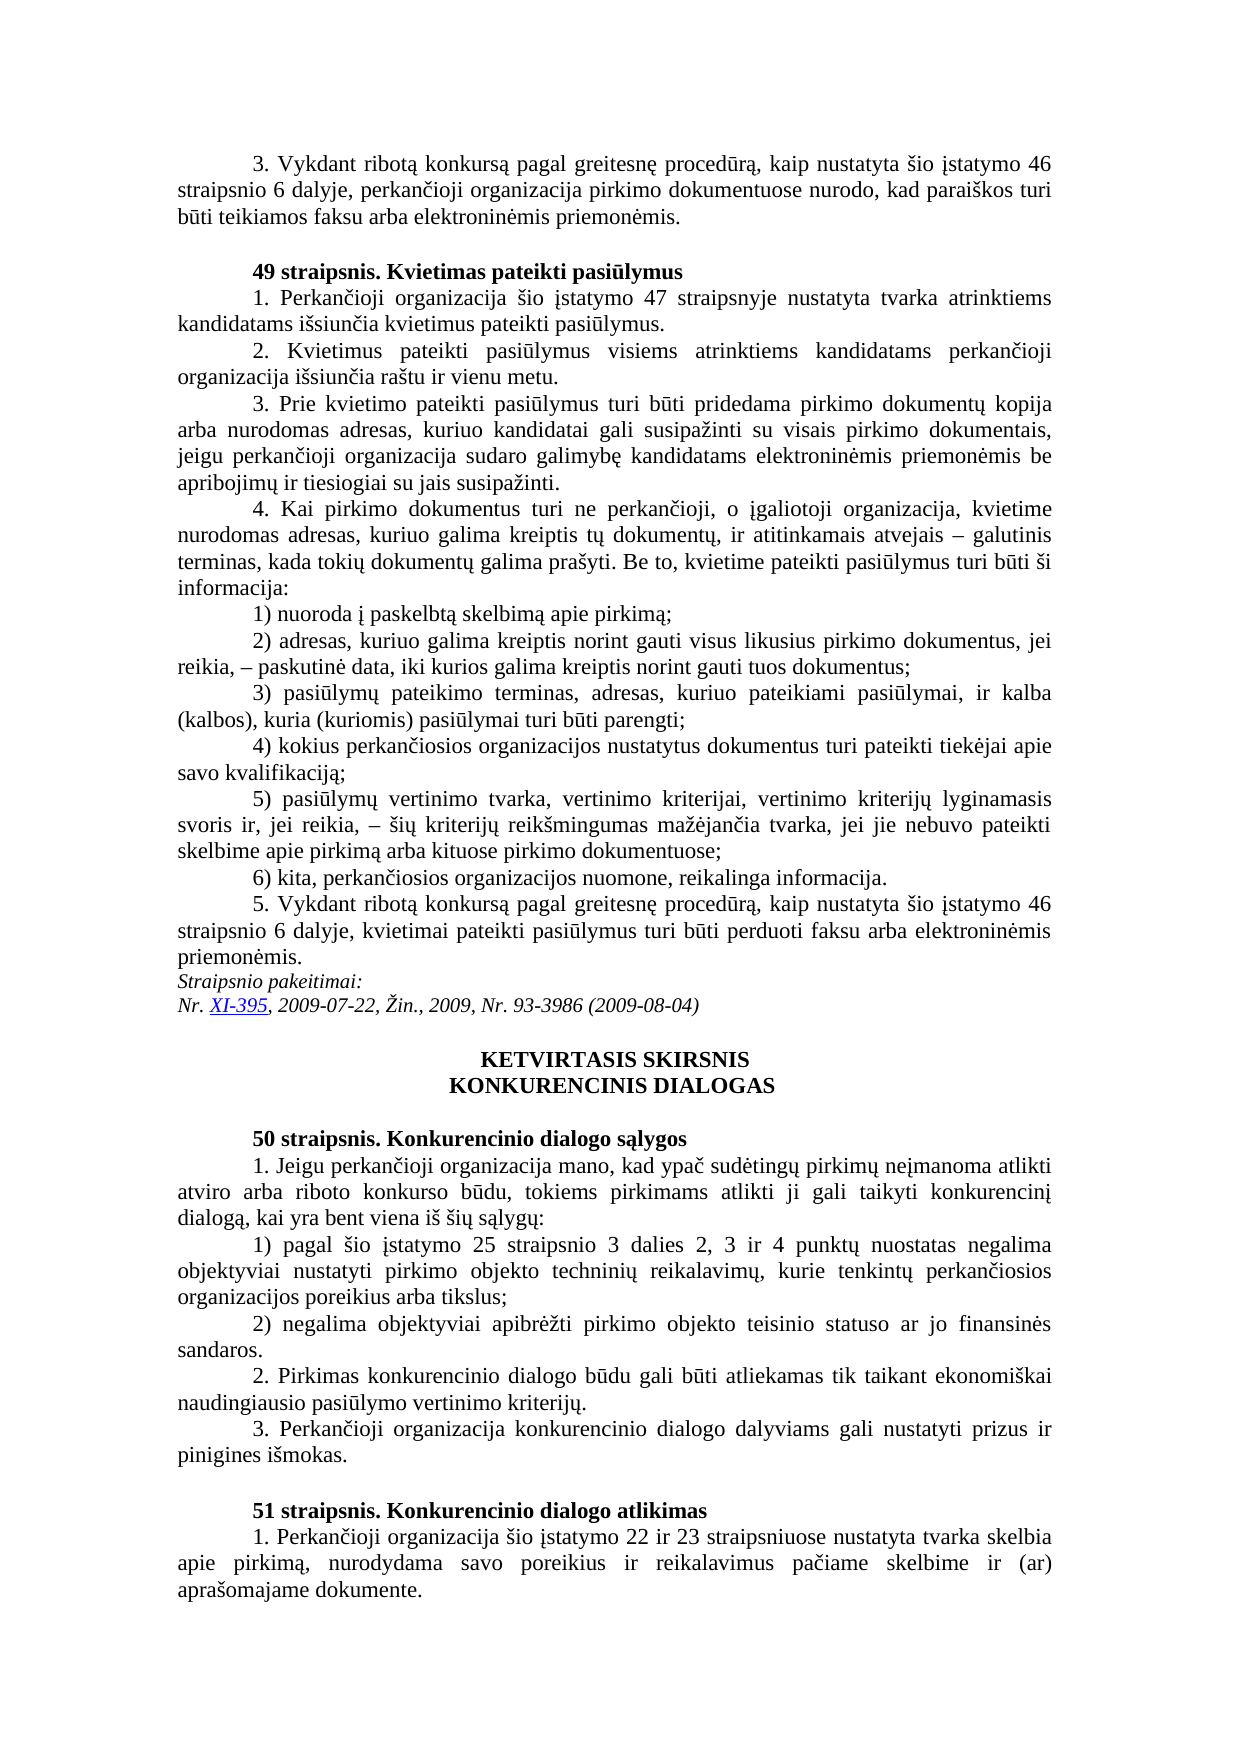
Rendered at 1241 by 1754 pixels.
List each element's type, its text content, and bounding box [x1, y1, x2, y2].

text 1) nuoroda į paskelbtą skelbimą apie pirkimą; [177, 600, 1053, 627]
text 1) pagal šio įstatymo 25 straipsnio 3 dalies 2, 3 ir 4 punktų nuostatas negalima objektyviai nustatyti pirkimo objekto techninių reikalavimų, kurie tenkintų perkančiosios organizacijos poreikius arba tikslus; [177, 1231, 1053, 1310]
text 4) kokius perkančiosios organizacijos nustatytus dokumentus turi pateikti tiekėjai apie savo kvalifikaciją; [177, 732, 1053, 785]
text 5) pasiūlymų vertinimo tvarka, vertinimo kriterijai, vertinimo kriterijų lyginamasis svoris ir, jei reikia, – šių kriterijų reikšmingumas mažėjančia tvarka, jei jie nebuvo pateikti skelbime apie pirkimą arba kituose pirkimo dokumentuose; [177, 785, 1053, 864]
text 51 straipsnis. Konkurencinio dialogo atlikimas [177, 1497, 1053, 1523]
text 6) kita, perkančiosios organizacijos nuomone, reikalinga informacija. [177, 864, 1053, 890]
text 4. Kai pirkimo dokumentus turi ne perkančioji, o įgaliotoji organizacija, kvietime nurodomas adresas, kuriuo galima kreiptis tų dokumentų, ir atitinkamais atvejais – galutinis terminas, kada tokių dokumentų galima prašyti. Be to, kvietime pateikti pasiūlymus turi būti ši informacija: [177, 495, 1053, 600]
text 50 straipsnis. Konkurencinio dialogo sąlygos [177, 1125, 1053, 1152]
text Straipsnio pakeitimai: [177, 969, 1053, 993]
text 1. Perkančioji organizacija šio įstatymo 22 ir 23 straipsniuose nustatyta tvarka skelbia apie pirkimą, nurodydama savo poreikius ir reikalavimus pačiame skelbime ir (ar) aprašomajame dokumente. [177, 1523, 1053, 1602]
text 3. Vykdant ribotą konkursą pagal greitesnę procedūrą, kaip nustatyta šio įstatymo 46 straipsnio 6 dalyje, perkančioji organizacija pirkimo dokumentuose nurodo, kad paraiškos turi būti teikiamos faksu arba elektroninėmis priemonėmis. [177, 150, 1053, 229]
text 5. Vykdant ribotą konkursą pagal greitesnę procedūrą, kaip nustatyta šio įstatymo 46 straipsnio 6 dalyje, kvietimai pateikti pasiūlymus turi būti perduoti faksu arba elektroninėmis priemonėmis. [177, 890, 1053, 969]
text Nr. XI-395, 2009-07-22, Žin., 2009, Nr. 93-3986 (2009-08-04) [177, 993, 1053, 1017]
text 2) negalima objektyviai apibrėžti pirkimo objekto teisinio statuso ar jo finansinės sandaros. [177, 1310, 1053, 1362]
text 1. Perkančioji organizacija šio įstatymo 47 straipsnyje nustatyta tvarka atrinktiems kandidatams išsiunčia kvietimus pateikti pasiūlymus. [177, 284, 1053, 337]
text 2) adresas, kuriuo galima kreiptis norint gauti visus likusius pirkimo dokumentus, jei reikia, – paskutinė data, iki kurios galima kreiptis norint gauti tuos dokumentus; [177, 627, 1053, 679]
text 2. Pirkimas konkurencinio dialogo būdu gali būti atliekamas tik taikant ekonomiškai naudingiausio pasiūlymo vertinimo kriterijų. [177, 1362, 1053, 1415]
text 3. Perkančioji organizacija konkurencinio dialogo dalyviams gali nustatyti prizus ir pinigines išmokas. [177, 1415, 1053, 1468]
text 3. Prie kvietimo pateikti pasiūlymus turi būti pridedama pirkimo dokumentų kopija arba nurodomas adresas, kuriuo kandidatai gali susipažinti su visais pirkimo dokumentais, jeigu perkančioji organizacija sudaro galimybę kandidatams elektroninėmis priemonėmis be apribojimų ir tiesiogiai su jais susipažinti. [177, 389, 1053, 495]
text 49 straipsnis. Kvietimas pateikti pasiūlymus [177, 258, 1053, 284]
text 3) pasiūlymų pateikimo terminas, adresas, kuriuo pateikiami pasiūlymai, ir kalba (kalbos), kuria (kuriomis) pasiūlymai turi būti parengti; [177, 679, 1053, 732]
text Konkurencinis dialogas [177, 1073, 1053, 1099]
text 1. Jeigu perkančioji organizacija mano, kad ypač sudėtingų pirkimų neįmanoma atlikti atviro arba riboto konkurso būdu, tokiems pirkimams atlikti ji gali taikyti konkurencinį dialogą, kai yra bent viena iš šių sąlygų: [177, 1152, 1053, 1231]
text KETVIRTASIS SKIRSNIS [177, 1046, 1053, 1073]
text 2. Kvietimus pateikti pasiūlymus visiems atrinktiems kandidatams perkančioji organizacija išsiunčia raštu ir vienu metu. [177, 337, 1053, 389]
